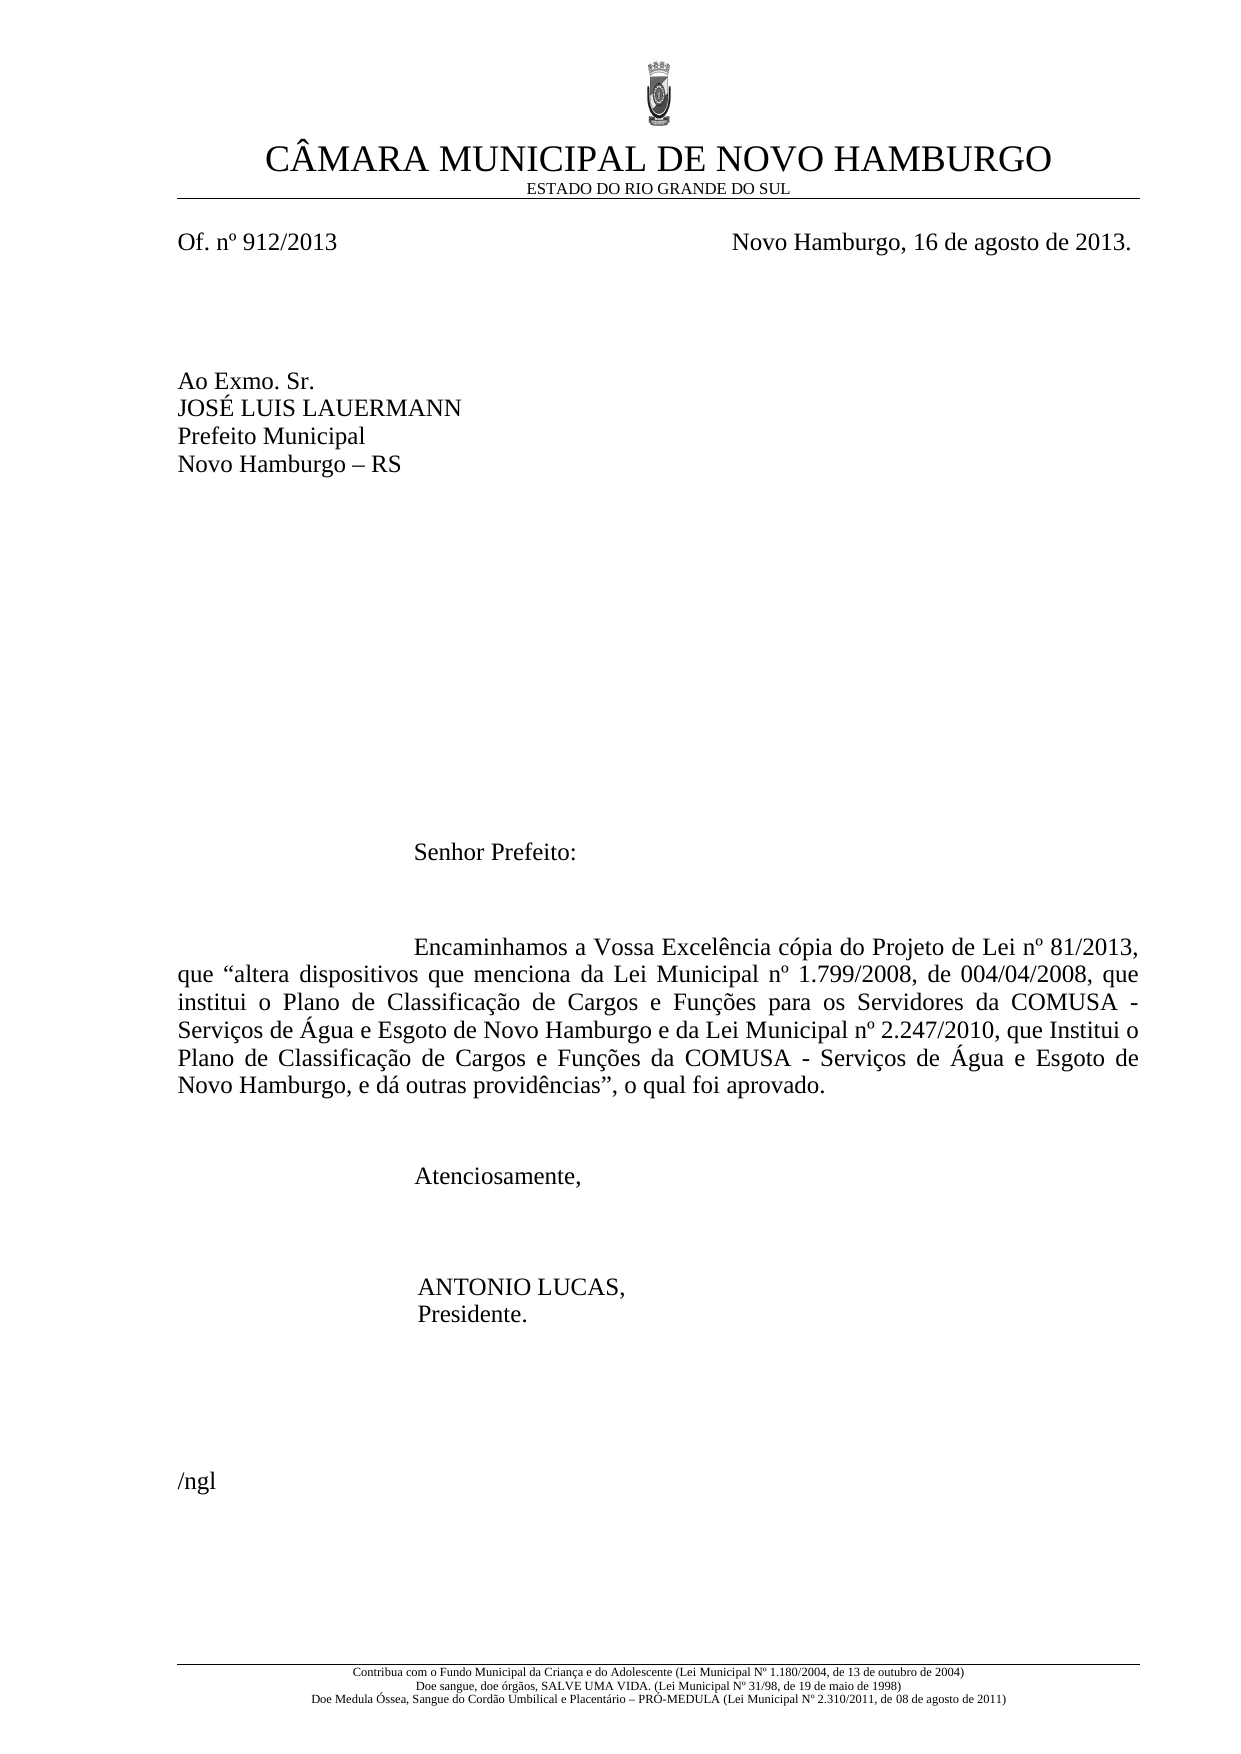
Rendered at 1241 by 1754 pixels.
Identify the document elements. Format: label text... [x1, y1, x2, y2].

text Novo Hamburgo – RS [177, 450, 1140, 478]
text Encaminhamos a Vossa Excelência cópia do Projeto de Lei nº 81/2013, que “altera dispositivos que menciona da Lei Municipal nº 1.799/2008, de 004/04/2008, que institui o Plano de Classificação de Cargos e Funções para os Servidores da COMUSA - Serviços de Água e Esgoto de Novo Hamburgo e da Lei Municipal nº 2.247/2010, que Institui o Plano de Classificação de Cargos e Funções da COMUSA - Serviços de Água e Esgoto de Novo Hamburgo, e dá outras providências”, o qual foi aprovado. [177, 933, 1140, 1099]
text Senhor Prefeito: [177, 838, 1140, 866]
text Ao Exmo. Sr. [177, 367, 1140, 394]
text Presidente. [177, 1301, 1140, 1328]
text ANTONIO LUCAS, [177, 1273, 1140, 1301]
text /ngl [177, 1467, 1140, 1494]
text Atenciosamente, [414, 1162, 1140, 1190]
text Prefeito Municipal [177, 422, 1140, 450]
text JOSÉ LUIS LAUERMANN [177, 394, 1140, 422]
text Of. nº 912/2013 Novo Hamburgo, 16 de agosto de 2013. [177, 228, 1140, 256]
